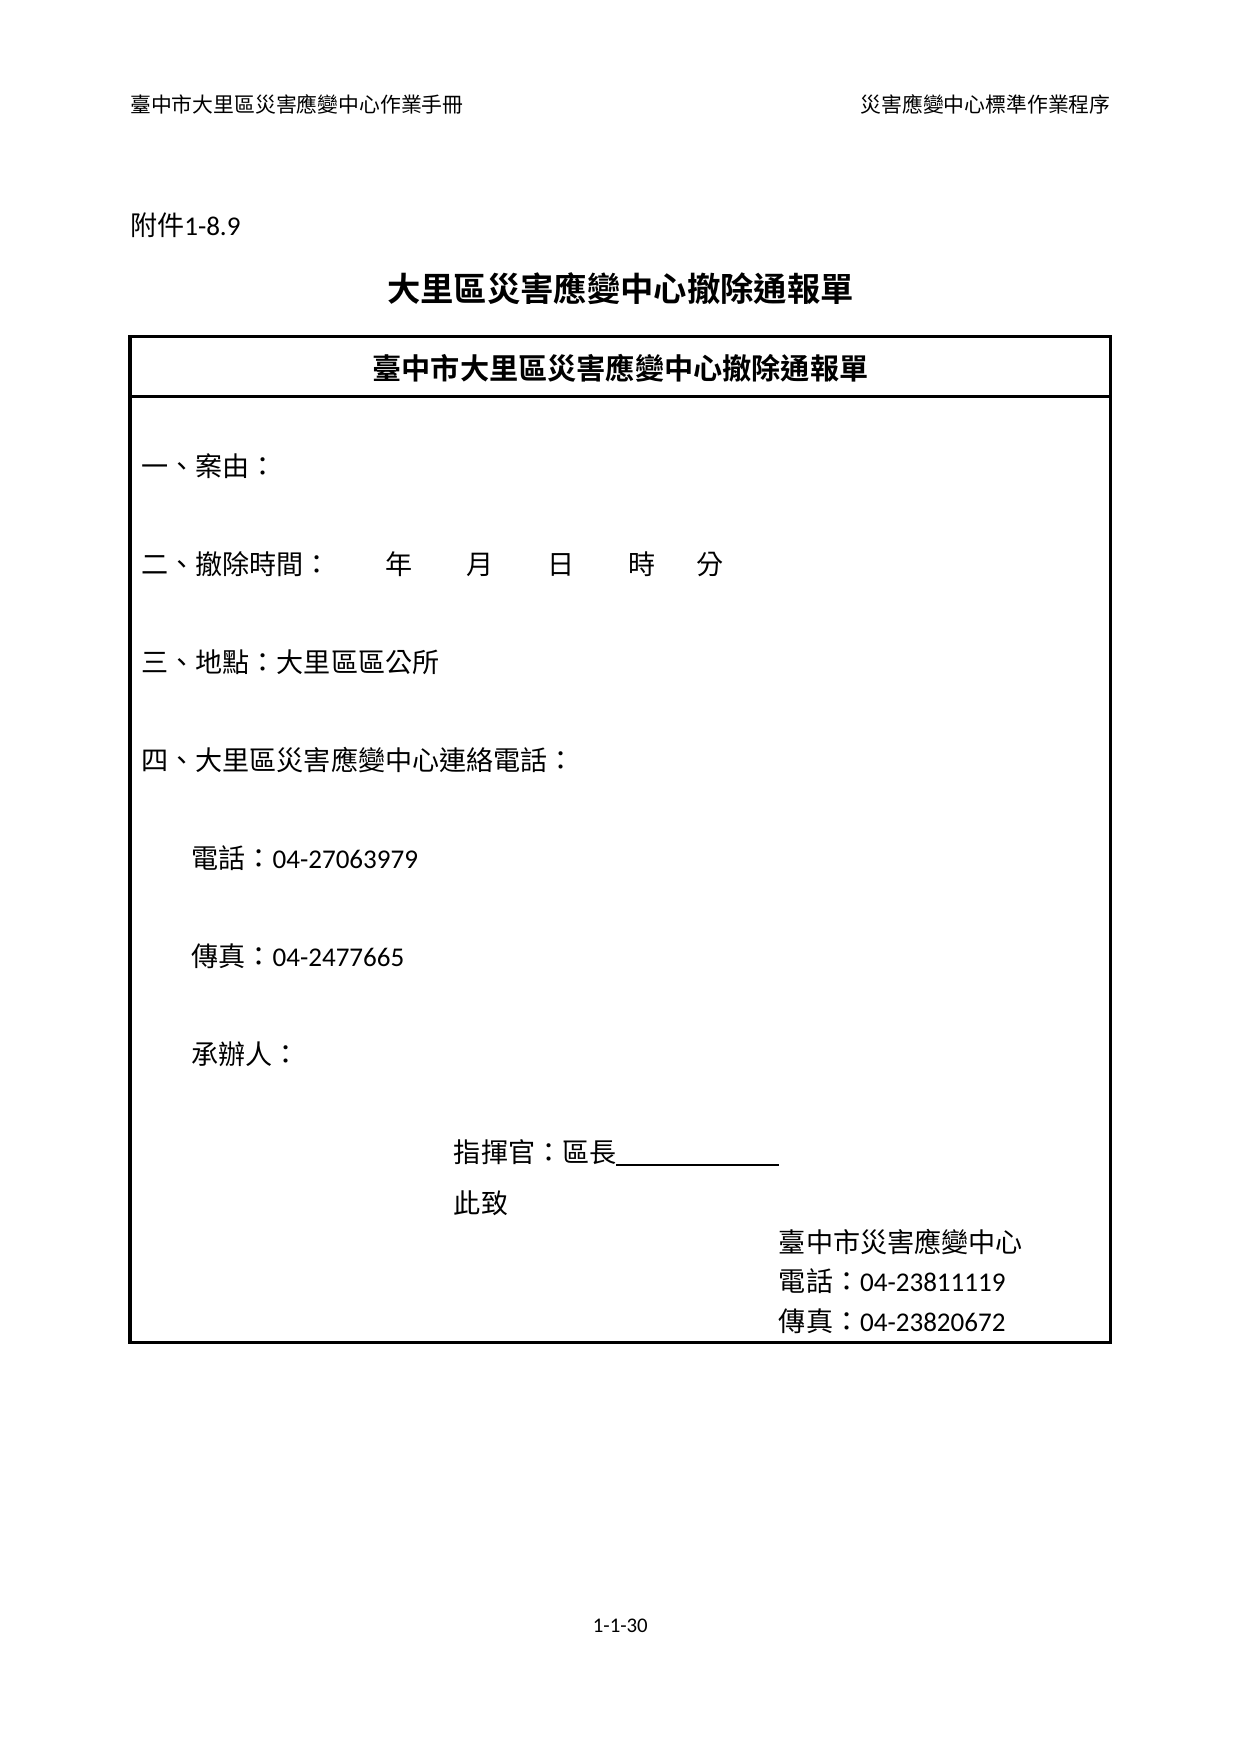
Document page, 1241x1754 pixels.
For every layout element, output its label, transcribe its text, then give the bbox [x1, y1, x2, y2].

table_header 臺中市大里區災害應變中心撤除通報單 [132, 338, 1109, 395]
table_cell 一、案由： 二、撤除時間： 年 月 日 時 分 三、地點：大里區區公所 四、大里區災害應變中心連絡電話： 電話：04-27063979 傳真：04-2477665 承辦人： 指揮官：區長 此致 臺中市災害應變中心 電話：04-23811119 傳真：04-23820672 [132, 398, 1109, 1341]
text 附件1-8.9 [130, 204, 1112, 243]
text 大里區災害應變中心撤除通報單 [130, 263, 1110, 311]
